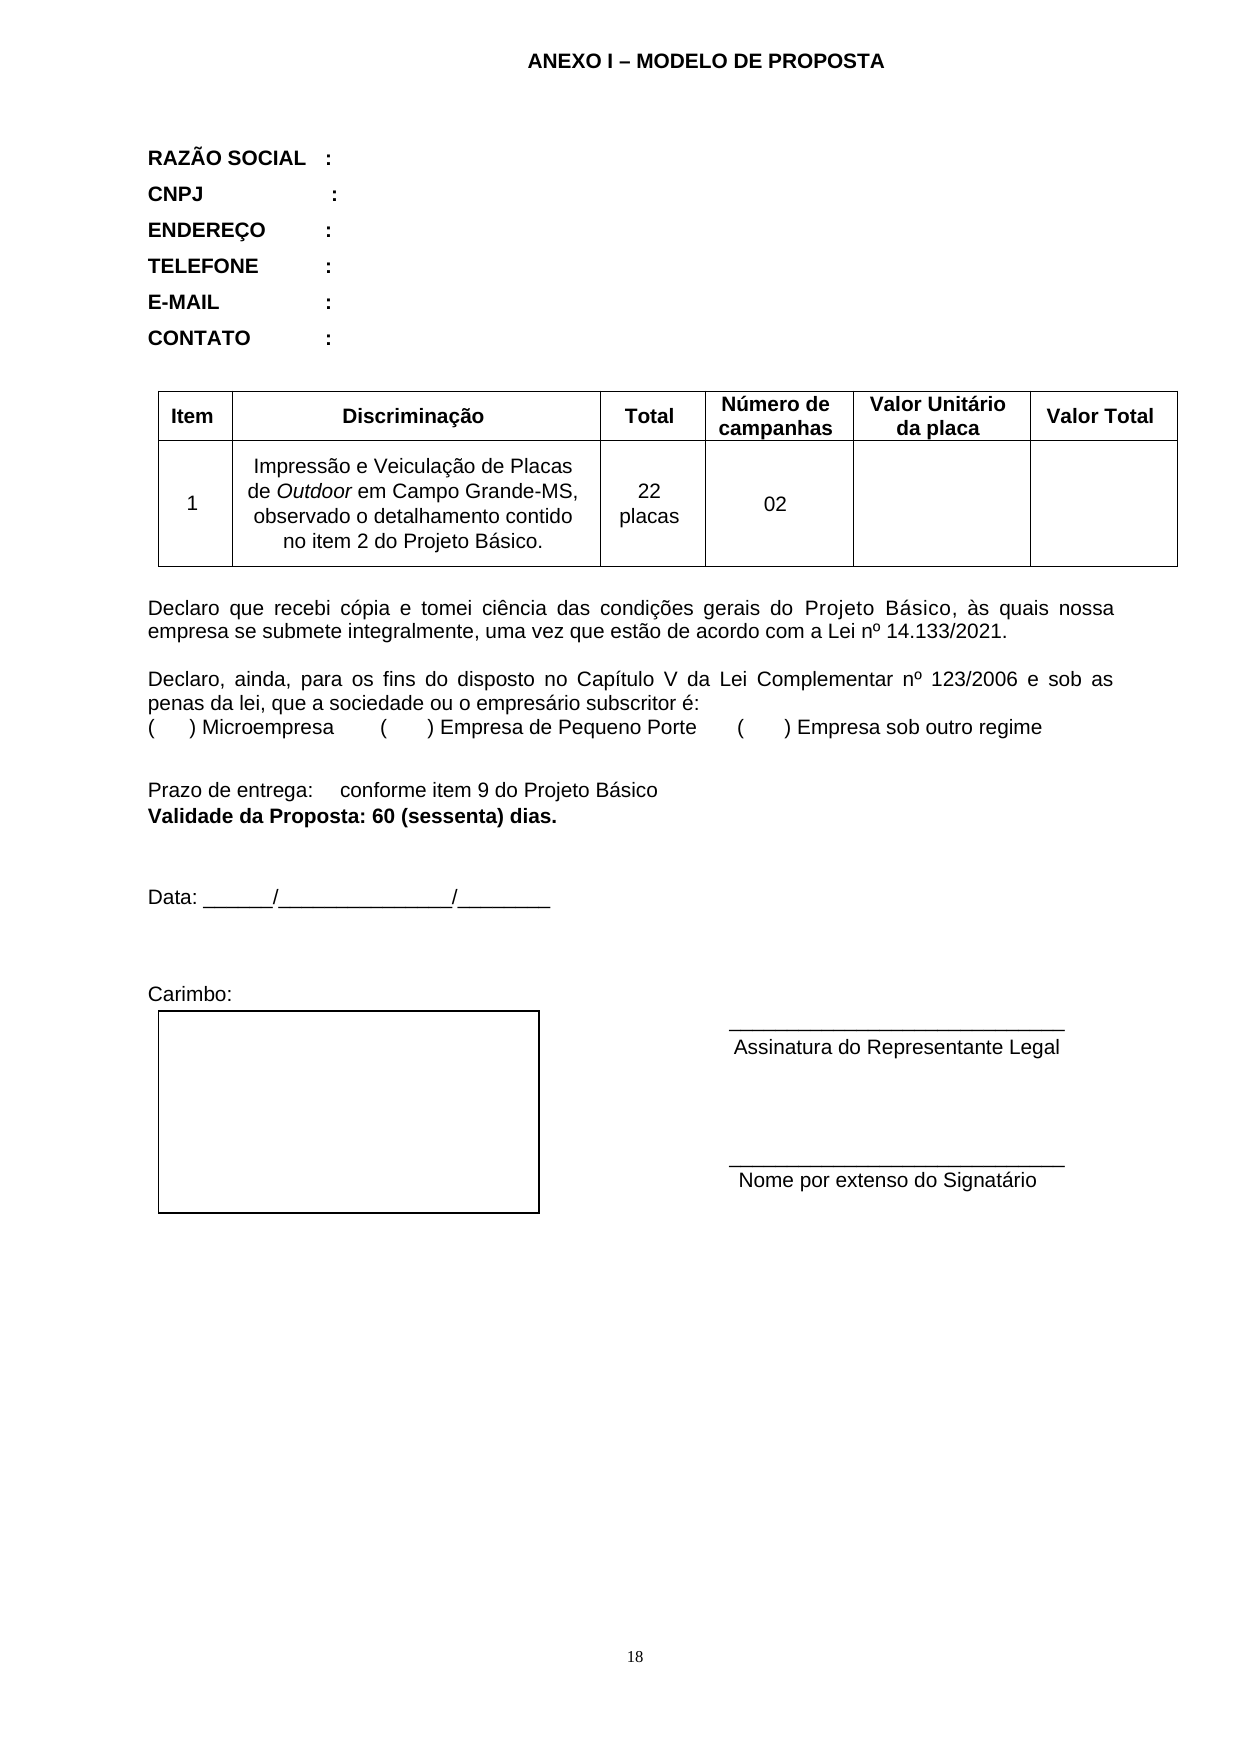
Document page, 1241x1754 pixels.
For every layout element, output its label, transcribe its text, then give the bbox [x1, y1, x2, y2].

subtitle CONTATO : [148, 326, 1115, 350]
table_cell 1 [159, 441, 232, 566]
text Declaro que recebi cópia e tomei ciência das condições gerais do Projeto Básico, às quais nossa empresa se submete integralmente, uma vez que estão de acordo com a Lei nº 14.133/2021. [148, 595, 1115, 643]
subtitle TELEFONE : [148, 254, 1115, 278]
text ( ) Microempresa ( ) Empresa de Pequeno Porte ( ) Empresa sob outro regime [148, 715, 1115, 739]
text Declaro, ainda, para os fins do disposto no Capítulo V da Lei Complementar nº 123/2006 e sob as penas da lei, que a sociedade ou o empresário subscritor é: [148, 667, 1115, 715]
table_cell [1031, 441, 1177, 566]
table_header Item [159, 392, 232, 439]
table_header Valor Total [1031, 392, 1177, 439]
table_cell Impressão e Veiculação de Placas de Outdoor em Campo Grande-MS, observado o detalhamento contido no item 2 do Projeto Básico. [233, 441, 600, 566]
table_header Total [601, 392, 705, 439]
table_cell 02 [706, 441, 853, 566]
text Nome por extenso do Signatário [540, 1168, 1115, 1192]
text _____________________________ [679, 1141, 1115, 1168]
text ANEXO I – MODELO DE PROPOSTA [298, 47, 1115, 74]
text Carimbo: [148, 982, 1115, 1006]
table_header Discriminação [233, 392, 600, 439]
table_header Número de campanhas [706, 392, 853, 439]
subtitle RAZÃO SOCIAL : [148, 146, 1115, 170]
text Validade da Proposta: 60 (sessenta) dias. [148, 802, 1115, 829]
text Data: ______/_______________/________ [148, 883, 1115, 910]
table_cell [854, 441, 1030, 566]
subtitle ENDEREÇO : [148, 218, 1115, 242]
subtitle CNPJ : [148, 182, 1115, 206]
text Assinatura do Representante Legal [679, 1033, 1115, 1060]
table_header Valor Unitário da placa [854, 392, 1030, 439]
table_cell 22 placas [601, 441, 705, 566]
subtitle E-MAIL : [148, 290, 1115, 314]
text _____________________________ [679, 1006, 1115, 1033]
text Prazo de entrega: conforme item 9 do Projeto Básico [148, 781, 1115, 802]
